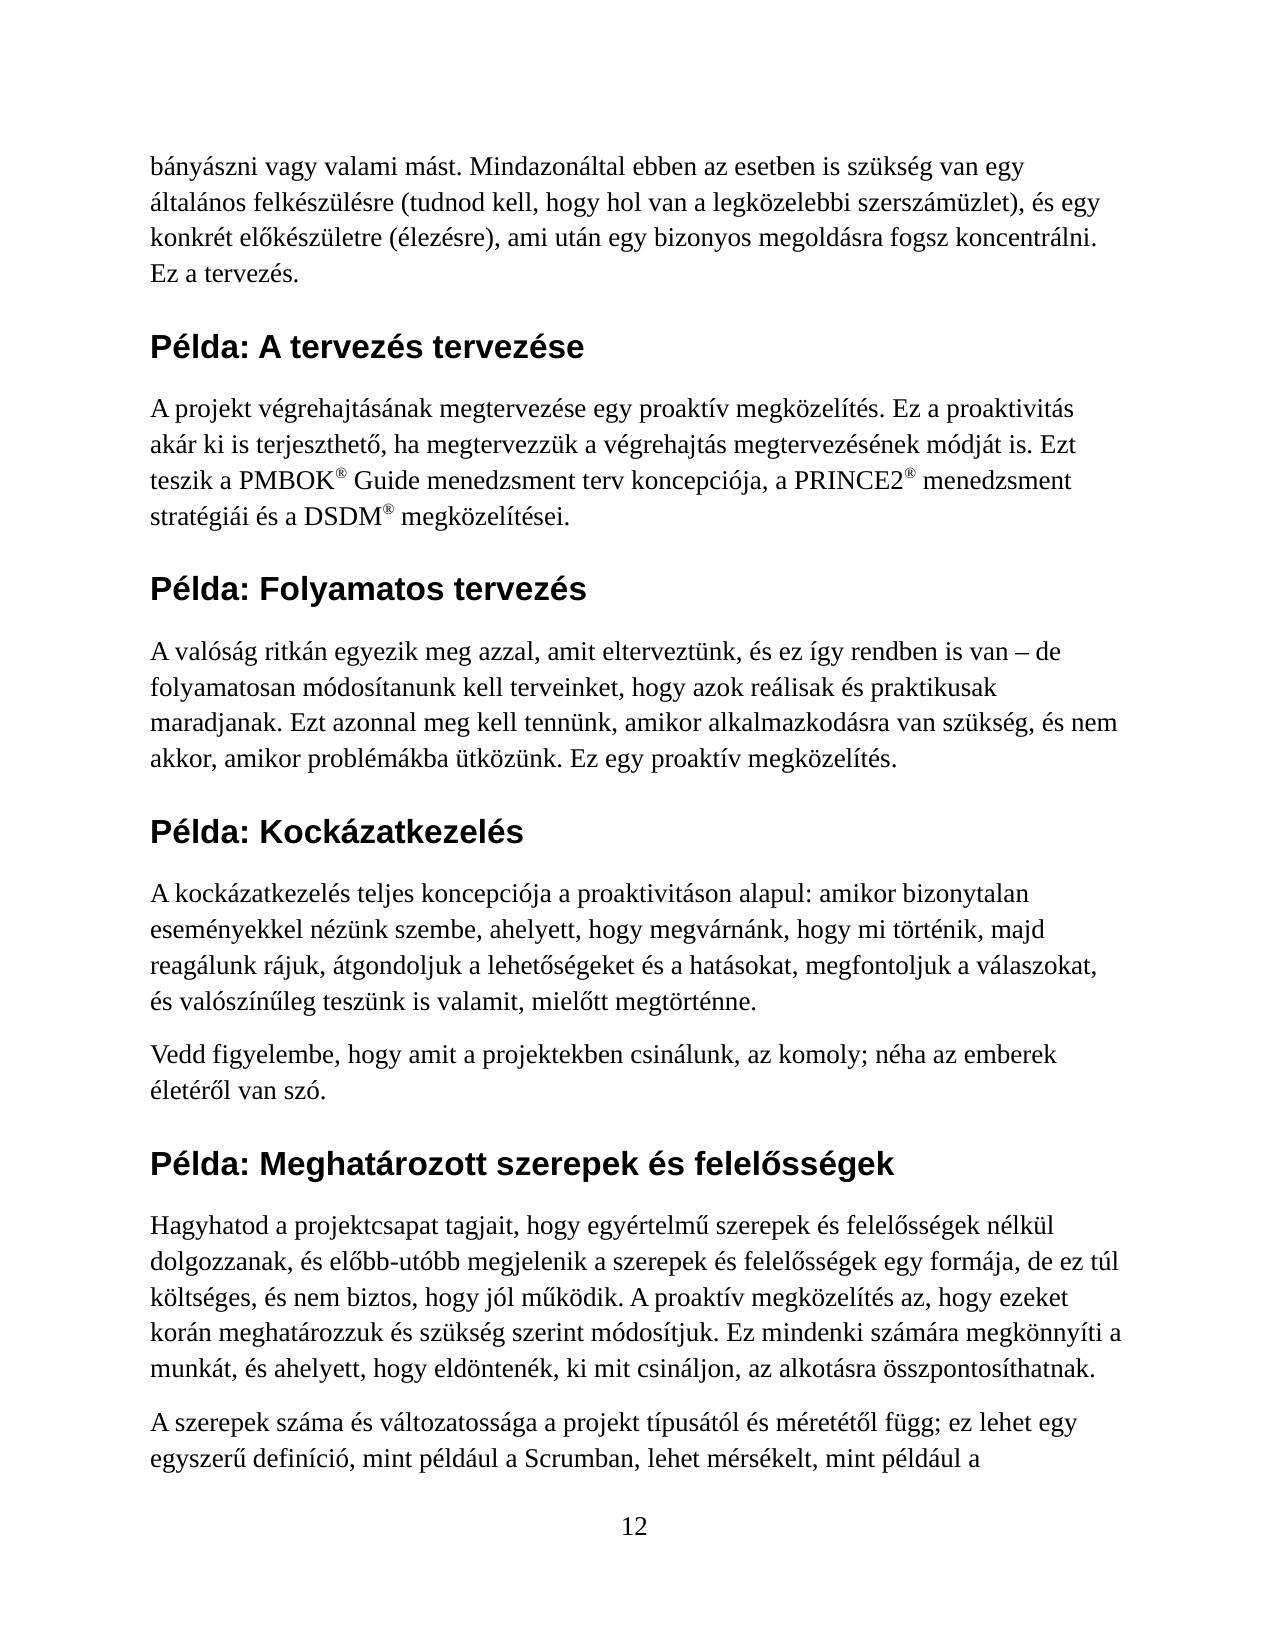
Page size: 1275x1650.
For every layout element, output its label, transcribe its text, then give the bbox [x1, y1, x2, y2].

subtitle Példa: Folyamatos tervezés [150, 569, 1125, 608]
text A kockázatkezelés teljes koncepciója a proaktivitáson alapul: amikor bizonytalan eseményekkel nézünk szembe, ahelyett, hogy megvárnánk, hogy mi történik, majd reagálunk rájuk, átgondoljuk a lehetőségeket és a hatásokat, megfontoljuk a válaszokat, és valószínűleg teszünk is valamit, mielőtt megtörténne. [150, 877, 1125, 1016]
text Hagyhatod a projektcsapat tagjait, hogy egyértelmű szerepek és felelősségek nélkül dolgozzanak, és előbb-utóbb megjelenik a szerepek és felelősségek egy formája, de ez túl költséges, és nem biztos, hogy jól működik. A proaktív megközelítés az, hogy ezeket korán meghatározzuk és szükség szerint módosítjuk. Ez mindenki számára megkönnyíti a munkát, és ahelyett, hogy eldöntenék, ki mit csináljon, az alkotásra összpontosíthatnak. [150, 1209, 1125, 1383]
text Vedd figyelembe, hogy amit a projektekben csinálunk, az komoly; néha az emberek életéről van szó. [150, 1038, 1125, 1105]
text A szerepek száma és változatossága a projekt típusától és méretétől függ; ez lehet egy egyszerű definíció, mint például a Scrumban, lehet mérsékelt, mint például a [150, 1406, 1125, 1473]
subtitle Példa: Kockázatkezelés [150, 812, 1125, 850]
text A projekt végrehajtásának megtervezése egy proaktív megközelítés. Ez a proaktivitás akár ki is terjeszthető, ha megtervezzük a végrehajtás megtervezésének módját is. Ezt teszik a PMBOK® Guide menedzsment terv koncepciója, a PRINCE2® menedzsment stratégiái és a DSDM® megközelítései. [150, 392, 1125, 531]
text bányászni vagy valami mást. Mindazonáltal ebben az esetben is szükség van egy általános felkészülésre (tudnod kell, hogy hol van a legközelebbi szerszámüzlet), és egy konkrét előkészületre (élezésre), ami után egy bizonyos megoldásra fogsz koncentrálni. Ez a tervezés. [150, 150, 1125, 288]
subtitle Példa: A tervezés tervezése [150, 327, 1125, 365]
subtitle Példa: Meghatározott szerepek és felelősségek [150, 1144, 1125, 1182]
text A valóság ritkán egyezik meg azzal, amit elterveztünk, és ez így rendben is van – de folyamatosan módosítanunk kell terveinket, hogy azok reálisak és praktikusak maradjanak. Ezt azonnal meg kell tennünk, amikor alkalmazkodásra van szükség, és nem akkor, amikor problémákba ütközünk. Ez egy proaktív megközelítés. [150, 635, 1125, 773]
